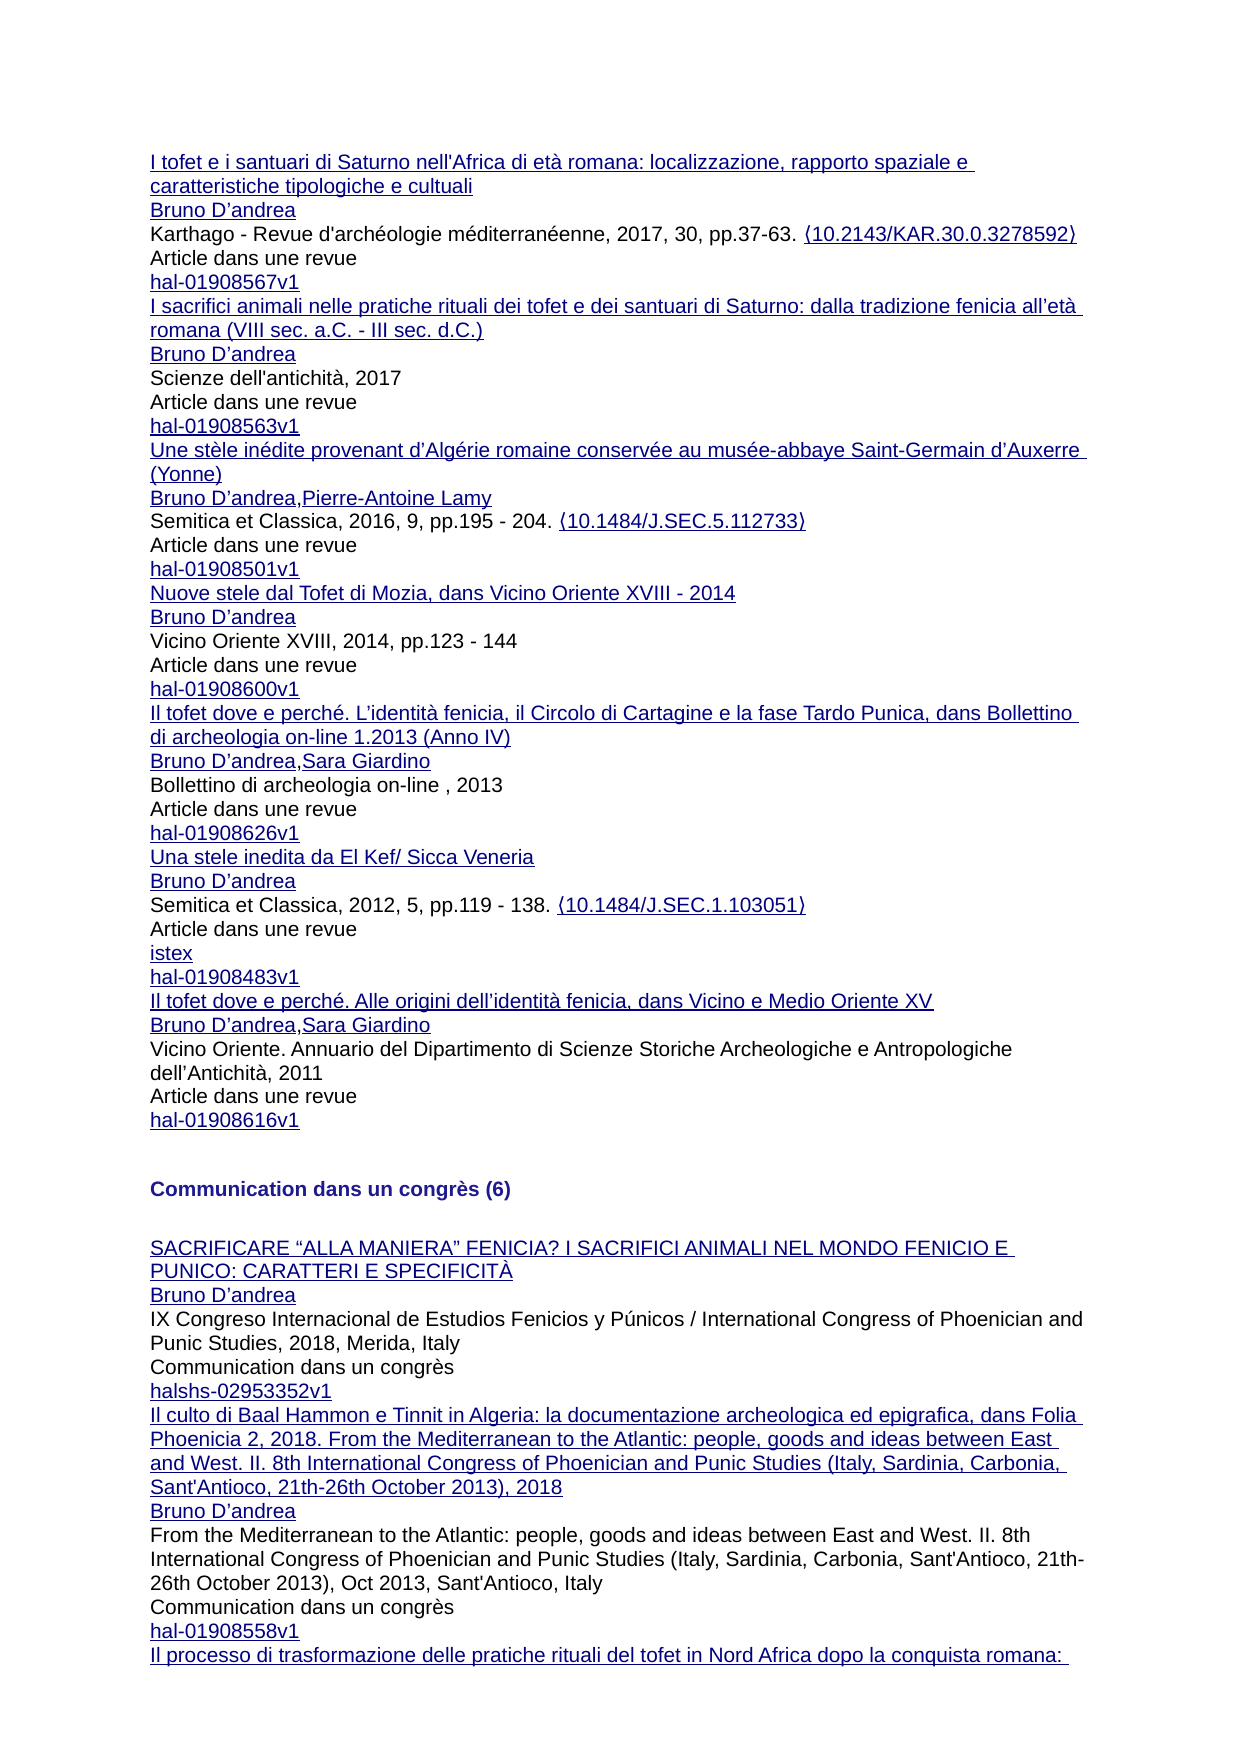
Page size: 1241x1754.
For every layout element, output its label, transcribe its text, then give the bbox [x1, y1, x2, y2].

table_cell Nuove stele dal Tofet di Mozia, dans Vicino Oriente XVIII - 2014 Bruno D’andrea Vicino Oriente XVIII, 2014, pp.123 - 144 Article dans une revue hal-01908600v1 [150, 581, 1090, 701]
table_header SACRIFICARE “ALLA MANIERA” FENICIA? I SACRIFICI ANIMALI NEL MONDO FENICIO E PUNICO: CARATTERI E SPECIFICITÀ Bruno D’andrea IX Congreso Internacional de Estudios Fenicios y Púnicos / International Congress of Phoenician and Punic Studies, 2018, Merida, Italy Communication dans un congrès halshs-02953352v1 [150, 1235, 1090, 1403]
table_cell Il culto di Baal Hammon e Tinnit in Algeria: la documentazione archeologica ed epigrafica, dans Folia Phoenicia 2, 2018. From the Mediterranean to the Atlantic: people, goods and ideas between East and West. II. 8th International Congress of Phoenician and Punic Studies (Italy, Sardinia, Carbonia, Sant'Antioco, 21th-26th October 2013), 2018 Bruno D’andrea From the Mediterranean to the Atlantic: people, goods and ideas between East and West. II. 8th International Congress of Phoenician and Punic Studies (Italy, Sardinia, Carbonia, Sant'Antioco, 21th-26th October 2013), Oct 2013, Sant'Antioco, Italy Communication dans un congrès hal-01908558v1 [150, 1403, 1090, 1643]
table_cell Une stèle inédite provenant d’Algérie romaine conservée au musée-abbaye Saint-Germain d’Auxerre (Yonne) Bruno D’andrea,Pierre-Antoine Lamy Semitica et Classica, 2016, 9, pp.195 - 204. ⟨10.1484/J.SEC.5.112733⟩ Article dans une revue hal-01908501v1 [150, 438, 1090, 581]
table_cell Il processo di trasformazione delle pratiche rituali del tofet in Nord Africa dopo la conquista romana: [150, 1643, 1090, 1667]
table_cell I sacrifici animali nelle pratiche rituali dei tofet e dei santuari di Saturno: dalla tradizione fenicia all’età romana (VIII sec. a.C. - III sec. d.C.) Bruno D’andrea Scienze dell'antichità, 2017 Article dans une revue hal-01908563v1 [150, 294, 1090, 437]
table_cell Il tofet dove e perché. L’identità fenicia, il Circolo di Cartagine e la fase Tardo Punica, dans Bollettino di archeologia on-line 1.2013 (Anno IV) Bruno D’andrea,Sara Giardino Bollettino di archeologia on-line , 2013 Article dans une revue hal-01908626v1 [150, 701, 1090, 845]
table_cell Una stele inedita da El Kef/ Sicca Veneria Bruno D’andrea Semitica et Classica, 2012, 5, pp.119 - 138. ⟨10.1484/J.SEC.1.103051⟩ Article dans une revue istex hal-01908483v1 [150, 845, 1090, 988]
subtitle Communication dans un congrès (6) [150, 1177, 1090, 1201]
table_cell I tofet e i santuari di Saturno nell'Africa di età romana: localizzazione, rapporto spaziale e caratteristiche tipologiche e cultuali Bruno D’andrea Karthago - Revue d'archéologie méditerranéenne, 2017, 30, pp.37-63. ⟨10.2143/KAR.30.0.3278592⟩ Article dans une revue hal-01908567v1 [150, 150, 1090, 294]
table_cell Il tofet dove e perché. Alle origini dell’identità fenicia, dans Vicino e Medio Oriente XV Bruno D’andrea,Sara Giardino Vicino Oriente. Annuario del Dipartimento di Scienze Storiche Archeologiche e Antropologiche dell’Antichità, 2011 Article dans une revue hal-01908616v1 [150, 989, 1090, 1132]
